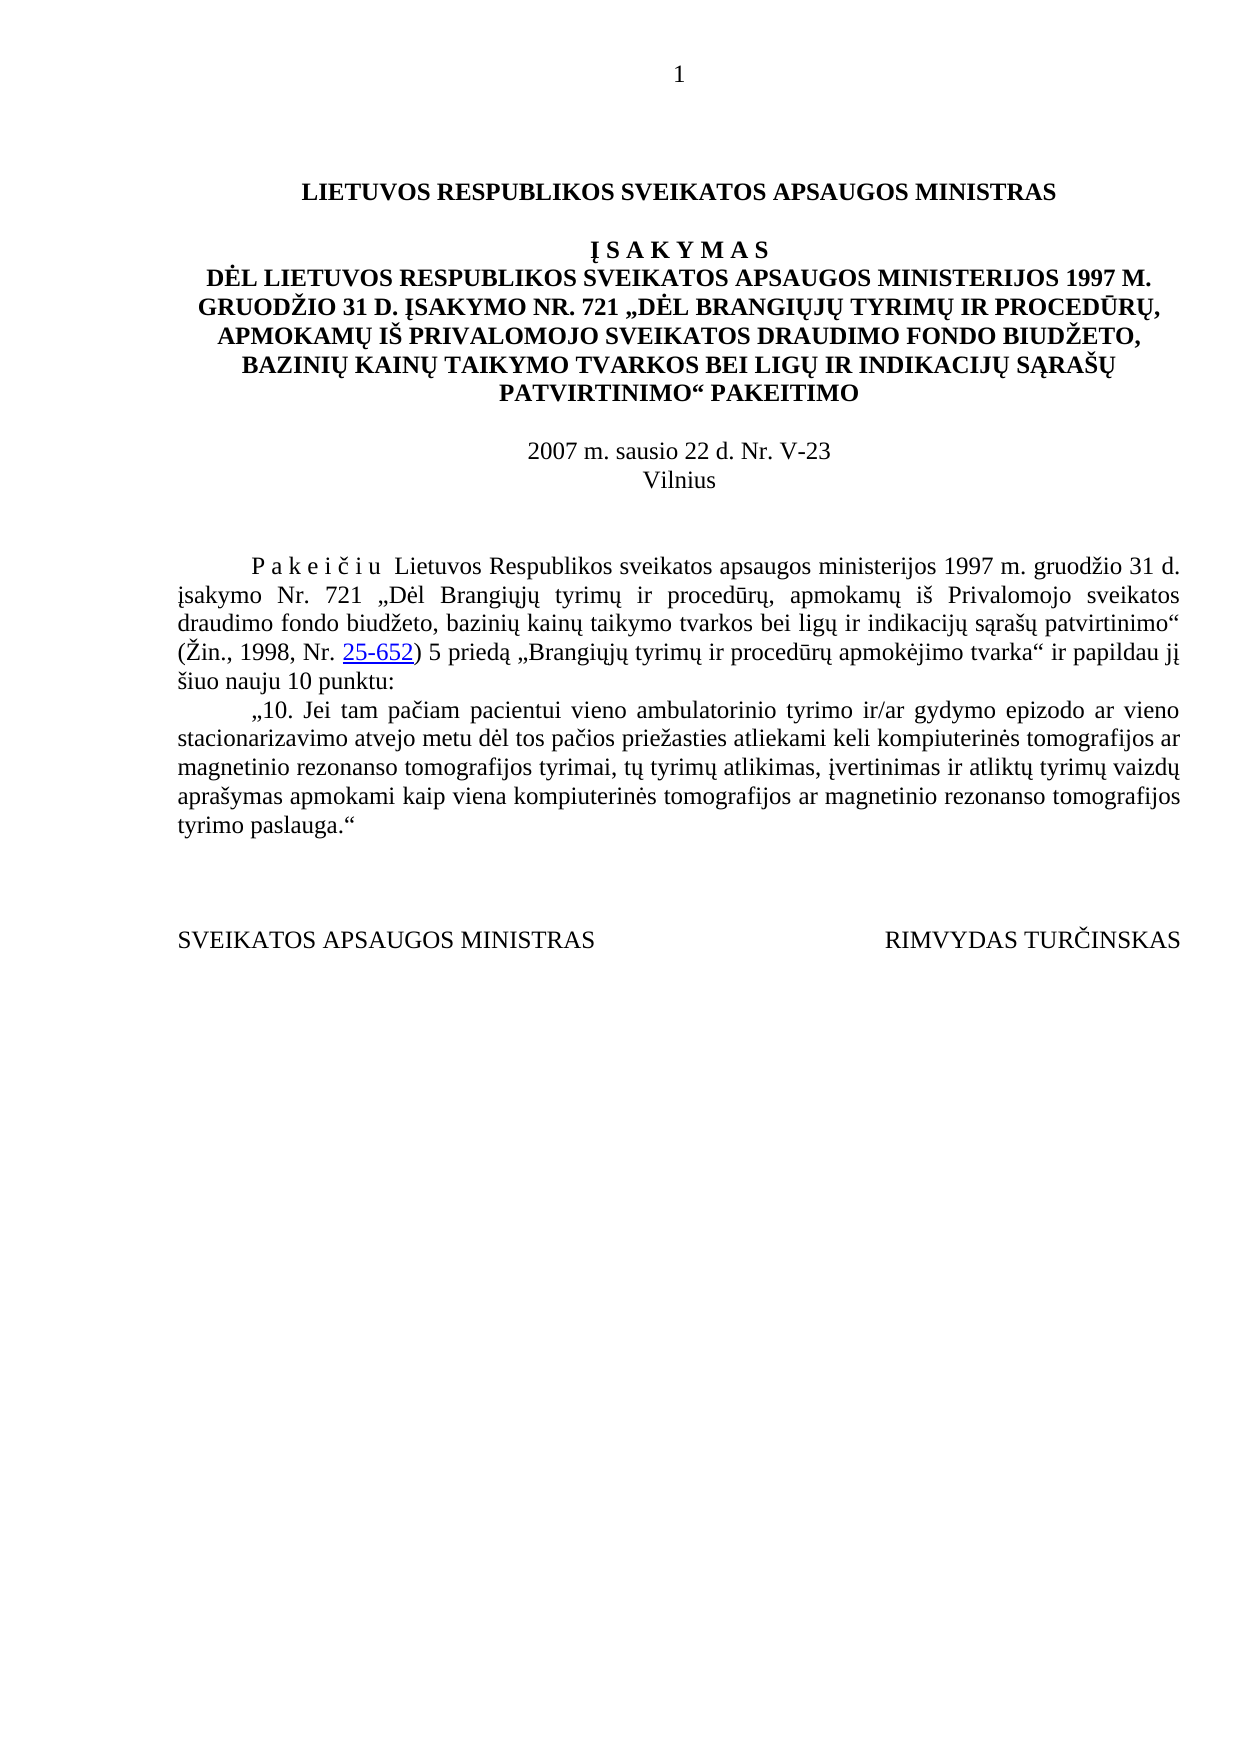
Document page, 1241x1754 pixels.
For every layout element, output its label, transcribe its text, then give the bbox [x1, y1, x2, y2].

text SVEIKATOS APSAUGOS MINISTRAS RIMVYDAS TURČINSKAS [177, 925, 1181, 953]
text Į S A K Y M A S [177, 235, 1181, 263]
text LIETUVOS RESPUBLIKOS SVEIKATOS APSAUGOS MINISTRAS [177, 177, 1181, 206]
text 2007 m. sausio 22 d. Nr. V-23 [177, 436, 1181, 465]
text DĖL LIETUVOS RESPUBLIKOS SVEIKATOS APSAUGOS MINISTERIJOS 1997 M. GRUODŽIO 31 D. ĮSAKYMO NR. 721 „DĖL BRANGIŲJŲ TYRIMŲ IR PROCEDŪRŲ, APMOKAMŲ IŠ PRIVALOMOJO SVEIKATOS DRAUDIMO FONDO BIUDŽETO, BAZINIŲ KAINŲ TAIKYMO TVARKOS BEI LIGŲ IR INDIKACIJŲ SĄRAŠŲ PATVIRTINIMO“ PAKEITIMO [177, 263, 1181, 407]
text Vilnius [177, 465, 1181, 493]
text „10. Jei tam pačiam pacientui vieno ambulatorinio tyrimo ir/ar gydymo epizodo ar vieno stacionarizavimo atvejo metu dėl tos pačios priežasties atliekami keli kompiuterinės tomografijos ar magnetinio rezonanso tomografijos tyrimai, tų tyrimų atlikimas, įvertinimas ir atliktų tyrimų vaizdų aprašymas apmokami kaip viena kompiuterinės tomografijos ar magnetinio rezonanso tomografijos tyrimo paslauga.“ [177, 695, 1181, 838]
text Pakeičiu Lietuvos Respublikos sveikatos apsaugos ministerijos 1997 m. gruodžio 31 d. įsakymo Nr. 721 „Dėl Brangiųjų tyrimų ir procedūrų, apmokamų iš Privalomojo sveikatos draudimo fondo biudžeto, bazinių kainų taikymo tvarkos bei ligų ir indikacijų sąrašų patvirtinimo“ (Žin., 1998, Nr. 25-652) 5 priedą „Brangiųjų tyrimų ir procedūrų apmokėjimo tvarka“ ir papildau jį šiuo nauju 10 punktu: [177, 551, 1181, 695]
